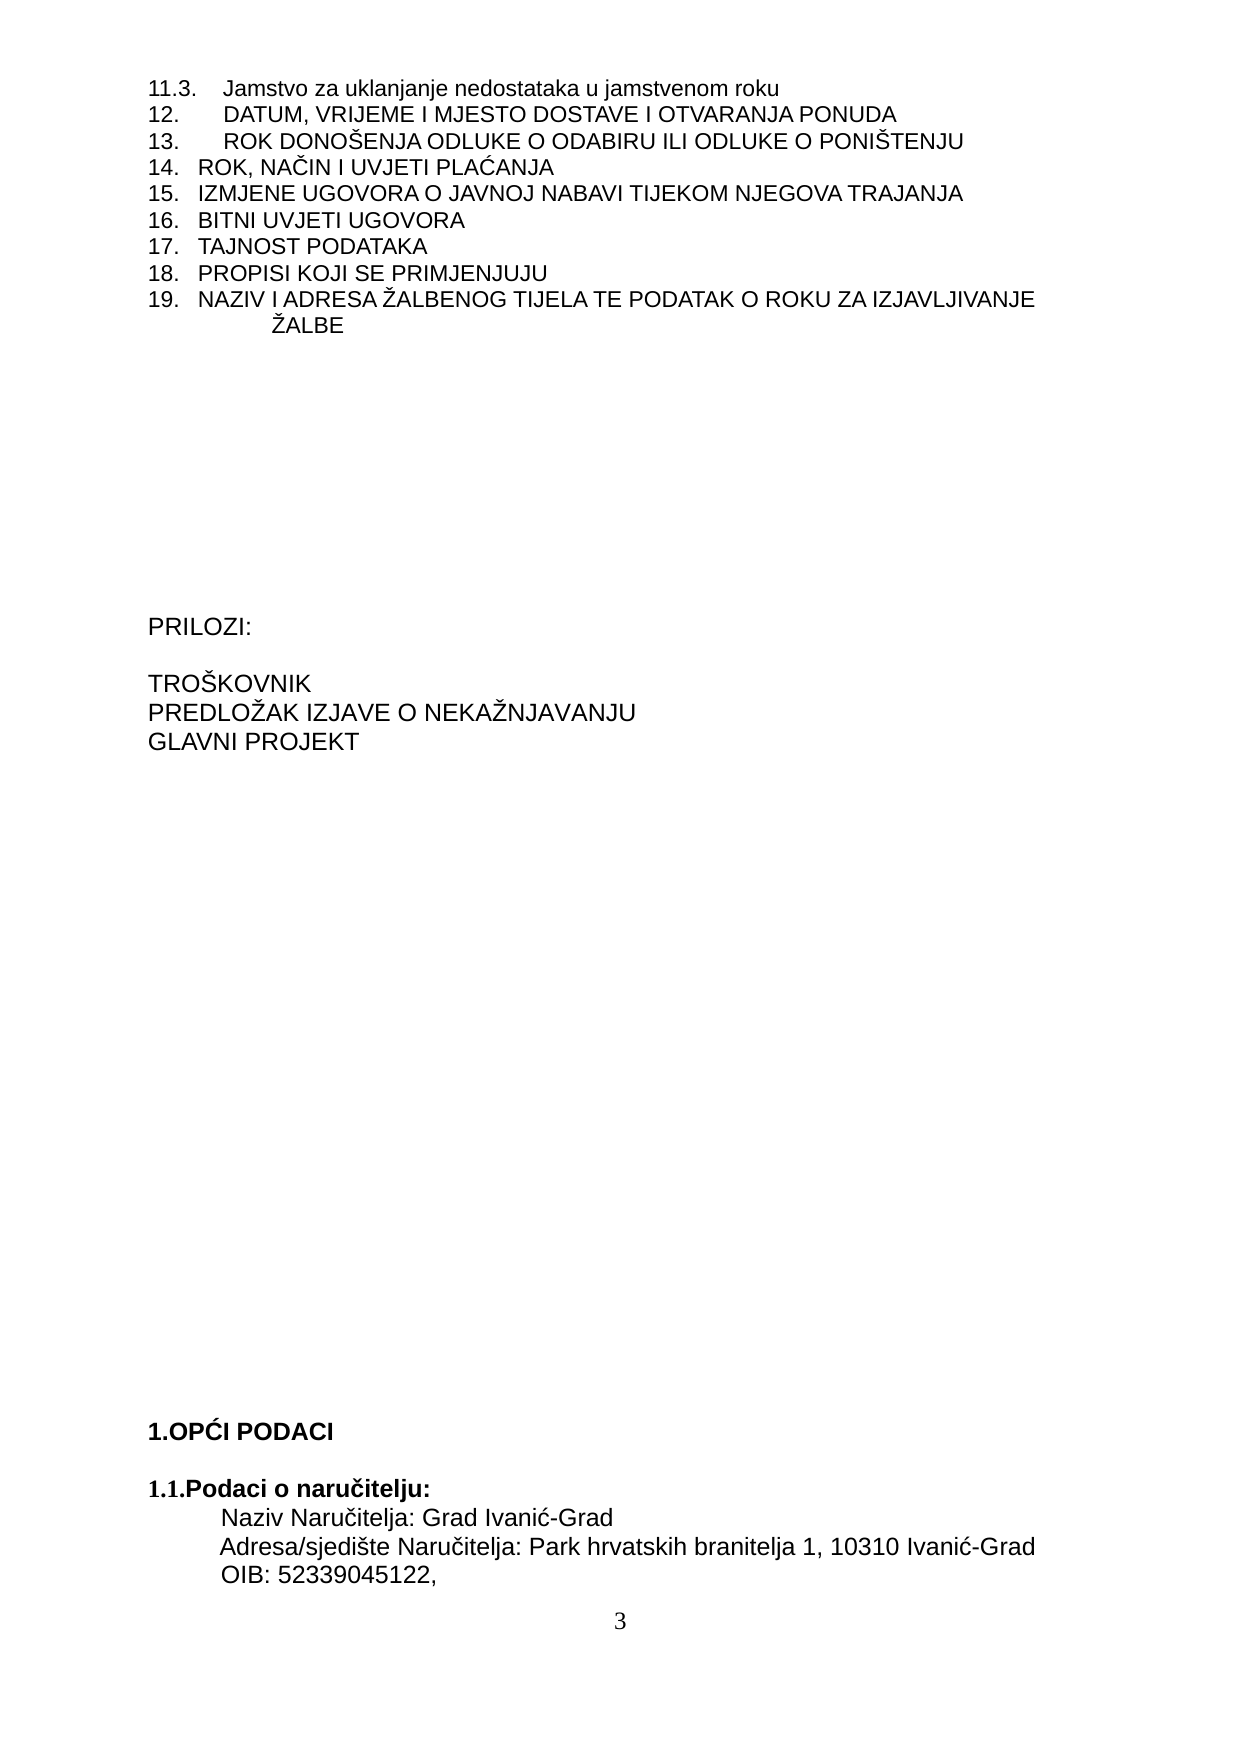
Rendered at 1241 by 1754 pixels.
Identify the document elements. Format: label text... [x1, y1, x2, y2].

list TAJNOST PODATAKA [148, 233, 1093, 259]
list DATUM, VRIJEME I MJESTO DOSTAVE I OTVARANJA PONUDA [148, 101, 1093, 128]
list ROK, NAČIN I UVJETI PLAĆANJA [148, 154, 1093, 180]
list OPĆI PODACI [148, 1417, 1093, 1445]
list NAZIV I ADRESA ŽALBENOG TIJELA TE PODATAK O ROKU ZA IZJAVLJIVANJE ŽALBE [148, 286, 1093, 338]
text GLAVNI PROJEKT [148, 727, 1093, 755]
text PREDLOŽAK IZJAVE O NEKAŽNJAVANJU [148, 698, 1093, 727]
list IZMJENE UGOVORA O JAVNOJ NABAVI TIJEKOM NJEGOVA TRAJANJA [148, 180, 1093, 207]
list Podaci o naručitelju: [148, 1474, 1093, 1503]
text Adresa/sjedište Naručitelja: Park hrvatskih branitelja 1, 10310 Ivanić-Grad [207, 1532, 1093, 1561]
list PROPISI KOJI SE PRIMJENJUJU [148, 259, 1093, 286]
list BITNI UVJETI UGOVORA [148, 207, 1093, 233]
list Jamstvo za uklanjanje nedostataka u jamstvenom roku [148, 75, 1093, 101]
text PRILOZI: [148, 612, 1093, 640]
text TROŠKOVNIK [148, 669, 1093, 698]
text Naziv Naručitelja: Grad Ivanić-Grad [207, 1503, 1093, 1532]
text OIB: 52339045122, [207, 1561, 1093, 1589]
list ROK DONOŠENJA ODLUKE O ODABIRU ILI ODLUKE O PONIŠTENJU [148, 128, 1093, 154]
